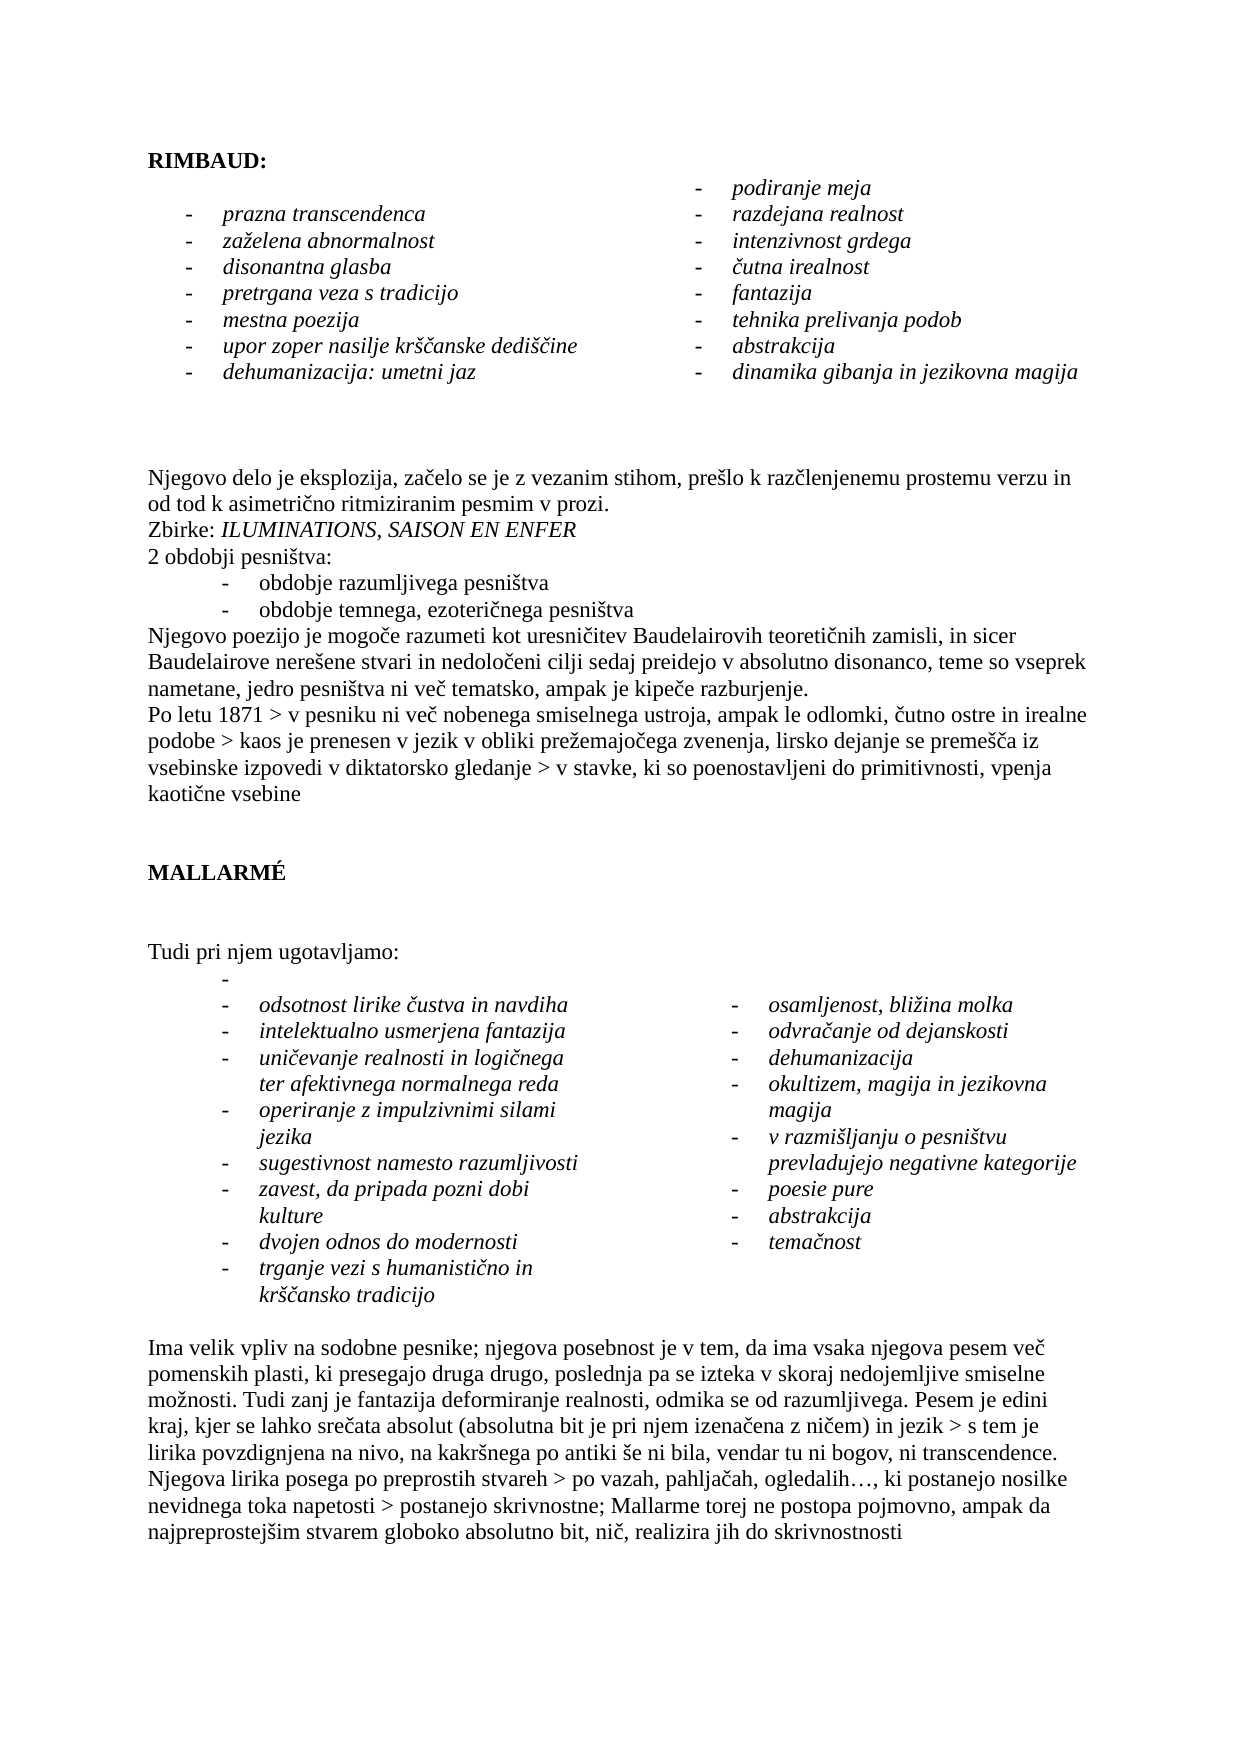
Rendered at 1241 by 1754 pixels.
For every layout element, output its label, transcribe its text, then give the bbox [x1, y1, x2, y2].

list sugestivnost namesto razumljivosti [221, 1149, 583, 1175]
list intelektualno usmerjena fantazija [221, 1017, 583, 1044]
list intenzivnost grdega [694, 227, 1093, 253]
text Njegovo poezijo je mogoče razumeti kot uresničitev Baudelairovih teoretičnih zamisli, in sicer Baudelairove nerešene stvari in nedoločeni cilji sedaj preidejo v absolutno disonanco, teme so vseprek nametane, jedro pesništva ni več tematsko, ampak je kipeče razburjenje. [148, 622, 1093, 701]
text RIMBAUD: [148, 148, 1093, 174]
list tehnika prelivanja podob [694, 306, 1093, 332]
list obdobje razumljivega pesništva [221, 569, 1093, 596]
list fantazija [694, 279, 1093, 306]
list obdobje temnega, ezoteričnega pesništva [221, 596, 1093, 622]
list operiranje z impulzivnimi silami jezika [221, 1096, 583, 1149]
text Ima velik vpliv na sodobne pesnike; njegova posebnost je v tem, da ima vsaka njegova pesem več pomenskih plasti, ki presegajo druga drugo, poslednja pa se izteka v skoraj nedojemljive smiselne možnosti. Tudi zanj je fantazija deformiranje realnosti, odmika se od razumljivega. Pesem je edini kraj, kjer se lahko srečata absolut (absolutna bit je pri njem izenačena z ničem) in jezik > s tem je lirika povzdignjena na nivo, na kakršnega po antiki še ni bila, vendar tu ni bogov, ni transcendence. Njegova lirika posega po preprostih stvareh > po vazah, pahljačah, ogledalih…, ki postanejo nosilke nevidnega toka napetosti > postanejo skrivnostne; Mallarme torej ne postopa pojmovno, ampak da najpreprostejšim stvarem globoko absolutno bit, nič, realizira jih do skrivnostnosti [148, 1333, 1093, 1544]
list prazna transcendenca [185, 200, 583, 227]
text 2 obdobji pesništva: [148, 543, 1093, 569]
list pretrgana veza s tradicijo [185, 279, 583, 306]
list poesie pure [731, 1175, 1093, 1202]
text Njegovo delo je eksplozija, začelo se je z vezanim stihom, prešlo k razčlenjenemu prostemu verzu in od tod k asimetrično ritmiziranim pesmim v prozi. [148, 464, 1093, 517]
list v razmišljanju o pesništvu prevladujejo negativne kategorije [731, 1123, 1093, 1175]
text MALLARMÉ [148, 859, 1093, 886]
list zaželena abnormalnost [185, 227, 583, 253]
text Zbirke: ILUMINATIONS, SAISON EN ENFER [148, 517, 1093, 543]
list uničevanje realnosti in logičnega ter afektivnega normalnega reda [221, 1044, 583, 1096]
list upor zoper nasilje krščanske dediščine [185, 332, 583, 358]
list okultizem, magija in jezikovna magija [731, 1070, 1093, 1123]
list mestna poezija [185, 306, 583, 332]
list odsotnost lirike čustva in navdiha [221, 991, 583, 1017]
list odvračanje od dejanskosti [731, 1017, 1093, 1044]
list razdejana realnost [694, 200, 1093, 227]
text Po letu 1871 > v pesniku ni več nobenega smiselnega ustroja, ampak le odlomki, čutno ostre in irealne podobe > kaos je prenesen v jezik v obliki prežemajočega zvenenja, lirsko dejanje se premešča iz vsebinske izpovedi v diktatorsko gledanje > v stavke, ki so poenostavljeni do primitivnosti, vpenja kaotične vsebine [148, 701, 1093, 806]
list abstrakcija [694, 332, 1093, 358]
text Tudi pri njem ugotavljamo: [148, 938, 1093, 964]
list dvojen odnos do modernosti [221, 1228, 583, 1254]
list osamljenost, bližina molka [731, 991, 1093, 1017]
list dehumanizacija [731, 1044, 1093, 1070]
list podiranje meja [694, 174, 1093, 200]
list zavest, da pripada pozni dobi kulture [221, 1175, 583, 1228]
list dehumanizacija: umetni jaz [185, 358, 583, 385]
list disonantna glasba [185, 253, 583, 279]
list trganje vezi s humanistično in krščansko tradicijo [221, 1254, 583, 1307]
list temačnost [731, 1228, 1093, 1254]
list dinamika gibanja in jezikovna magija [694, 358, 1093, 385]
list abstrakcija [731, 1202, 1093, 1228]
list čutna irealnost [694, 253, 1093, 279]
